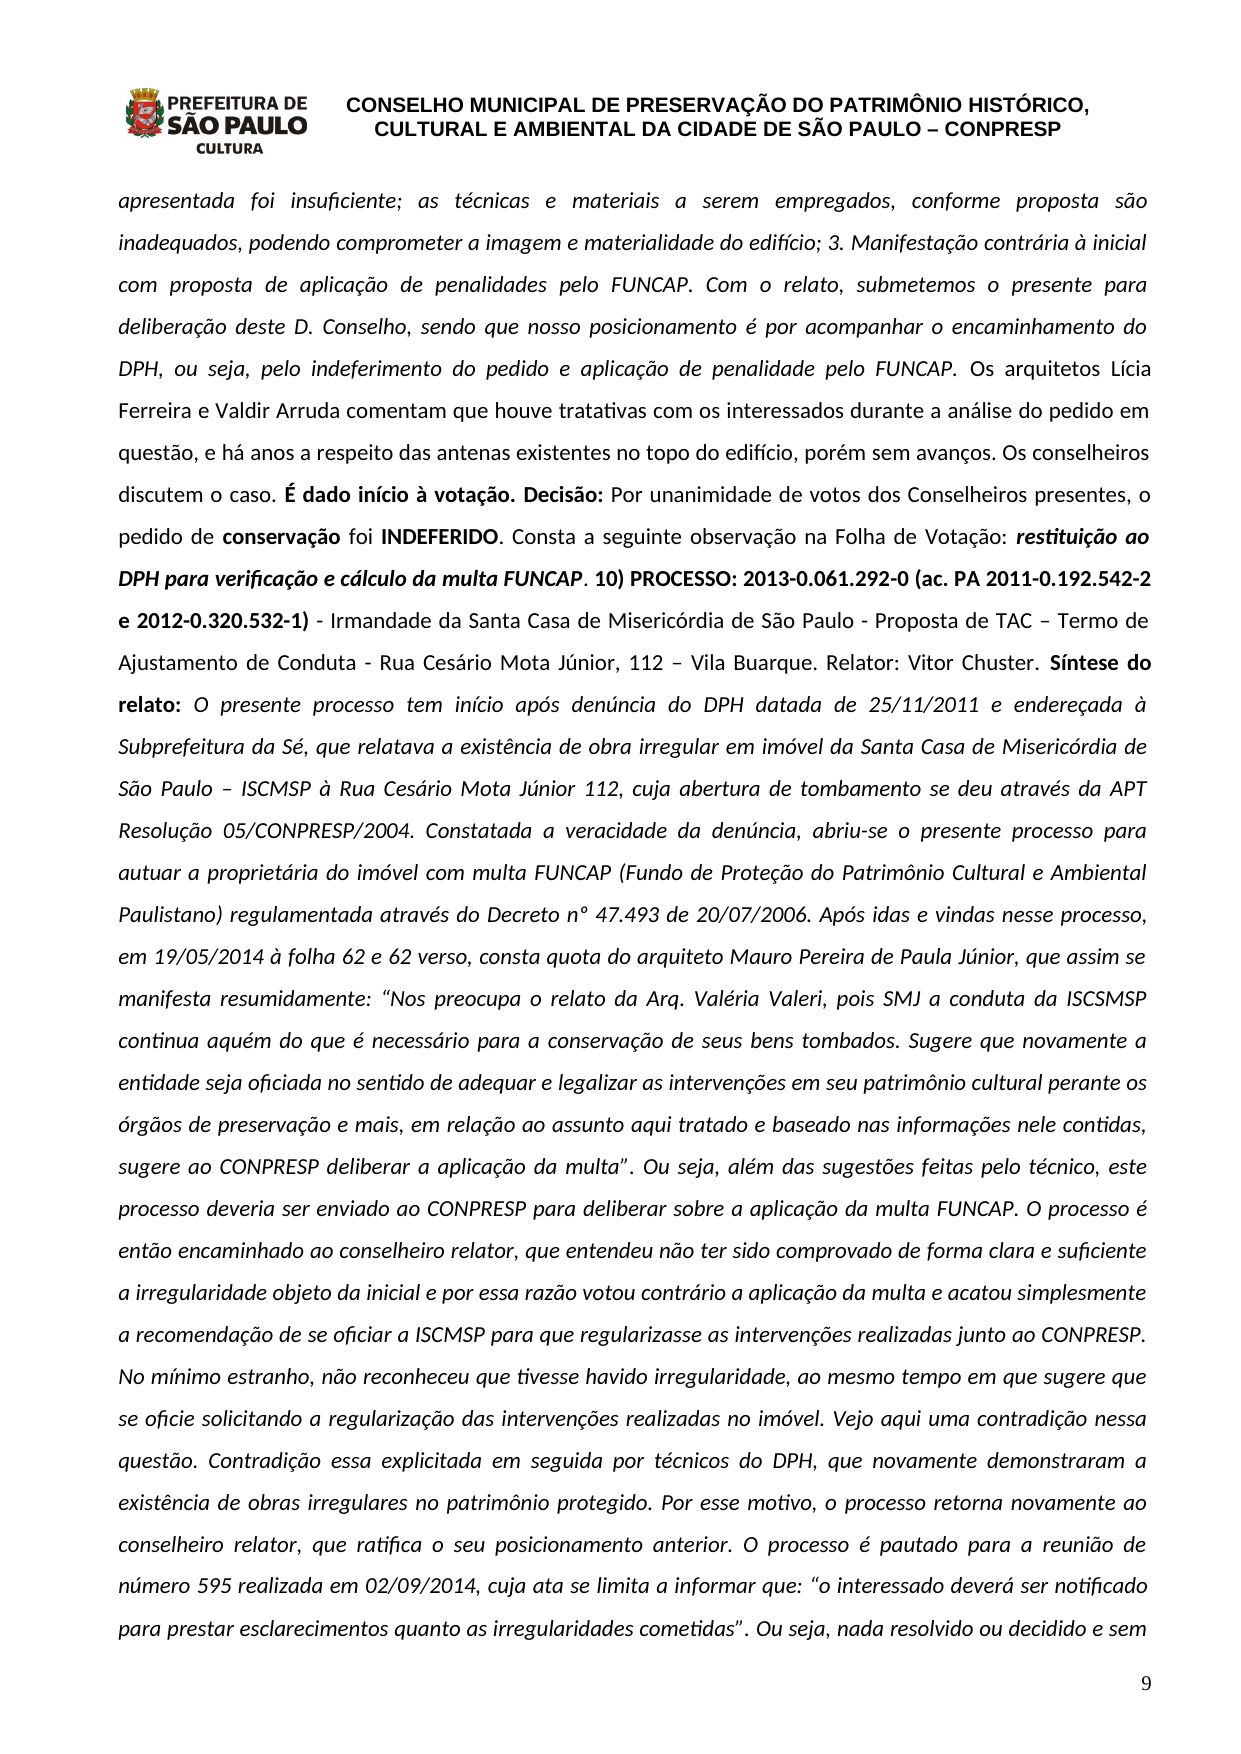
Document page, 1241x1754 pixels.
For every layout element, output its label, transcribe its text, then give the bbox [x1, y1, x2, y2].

text apresentada foi insuficiente; as técnicas e materiais a serem empregados, conforme proposta são inadequados, podendo comprometer a imagem e materialidade do edifício; 3. Manifestação contrária à inicial com proposta de aplicação de penalidades pelo FUNCAP. Com o relato, submetemos o presente para deliberação deste D. Conselho, sendo que nosso posicionamento é por acompanhar o encaminhamento do DPH, ou seja, pelo indeferimento do pedido e aplicação de penalidade pelo FUNCAP. Os arquitetos Lícia Ferreira e Valdir Arruda comentam que houve tratativas com os interessados durante a análise do pedido em questão, e há anos a respeito das antenas existentes no topo do edifício, porém sem avanços. Os conselheiros discutem o caso. É dado início à votação. Decisão: Por unanimidade de votos dos Conselheiros presentes, o pedido de conservação foi INDEFERIDO. Consta a seguinte observação na Folha de Votação: restituição ao DPH para verificação e cálculo da multa FUNCAP. 10) Processo: 2013-0.061.292-0 (ac. PA 2011-0.192.542-2 e 2012-0.320.532-1) - Irmandade da Santa Casa de Misericórdia de São Paulo - Proposta de TAC – Termo de Ajustamento de Conduta - Rua Cesário Mota Júnior, 112 – Vila Buarque. Relator: Vitor Chuster. Síntese do relato: O presente processo tem início após denúncia do DPH datada de 25/11/2011 e endereçada à Subprefeitura da Sé, que relatava a existência de obra irregular em imóvel da Santa Casa de Misericórdia de São Paulo – ISCMSP à Rua Cesário Mota Júnior 112, cuja abertura de tombamento se deu através da APT Resolução 05/CONPRESP/2004. Constatada a veracidade da denúncia, abriu-se o presente processo para autuar a proprietária do imóvel com multa FUNCAP (Fundo de Proteção do Patrimônio Cultural e Ambiental Paulistano) regulamentada através do Decreto nº 47.493 de 20/07/2006. Após idas e vindas nesse processo, em 19/05/2014 à folha 62 e 62 verso, consta quota do arquiteto Mauro Pereira de Paula Júnior, que assim se manifesta resumidamente: “Nos preocupa o relato da Arq. Valéria Valeri, pois SMJ a conduta da ISCSMSP continua aquém do que é necessário para a conservação de seus bens tombados. Sugere que novamente a entidade seja oficiada no sentido de adequar e legalizar as intervenções em seu patrimônio cultural perante os órgãos de preservação e mais, em relação ao assunto aqui tratado e baseado nas informações nele contidas, sugere ao CONPRESP deliberar a aplicação da multa”. Ou seja, além das sugestões feitas pelo técnico, este processo deveria ser enviado ao CONPRESP para deliberar sobre a aplicação da multa FUNCAP. O processo é então encaminhado ao conselheiro relator, que entendeu não ter sido comprovado de forma clara e suficiente a irregularidade objeto da inicial e por essa razão votou contrário a aplicação da multa e acatou simplesmente a recomendação de se oficiar a ISCMSP para que regularizasse as intervenções realizadas junto ao CONPRESP. No mínimo estranho, não reconheceu que tivesse havido irregularidade, ao mesmo tempo em que sugere que se oficie solicitando a regularização das intervenções realizadas no imóvel. Vejo aqui uma contradição nessa questão. Contradição essa explicitada em seguida por técnicos do DPH, que novamente demonstraram a existência de obras irregulares no patrimônio protegido. Por esse motivo, o processo retorna novamente ao conselheiro relator, que ratifica o seu posicionamento anterior. O processo é pautado para a reunião de número 595 realizada em 02/09/2014, cuja ata se limita a informar que: “o interessado deverá ser notificado para prestar esclarecimentos quanto as irregularidades cometidas”. Ou seja, nada resolvido ou decidido e sem [118, 186, 1152, 1642]
